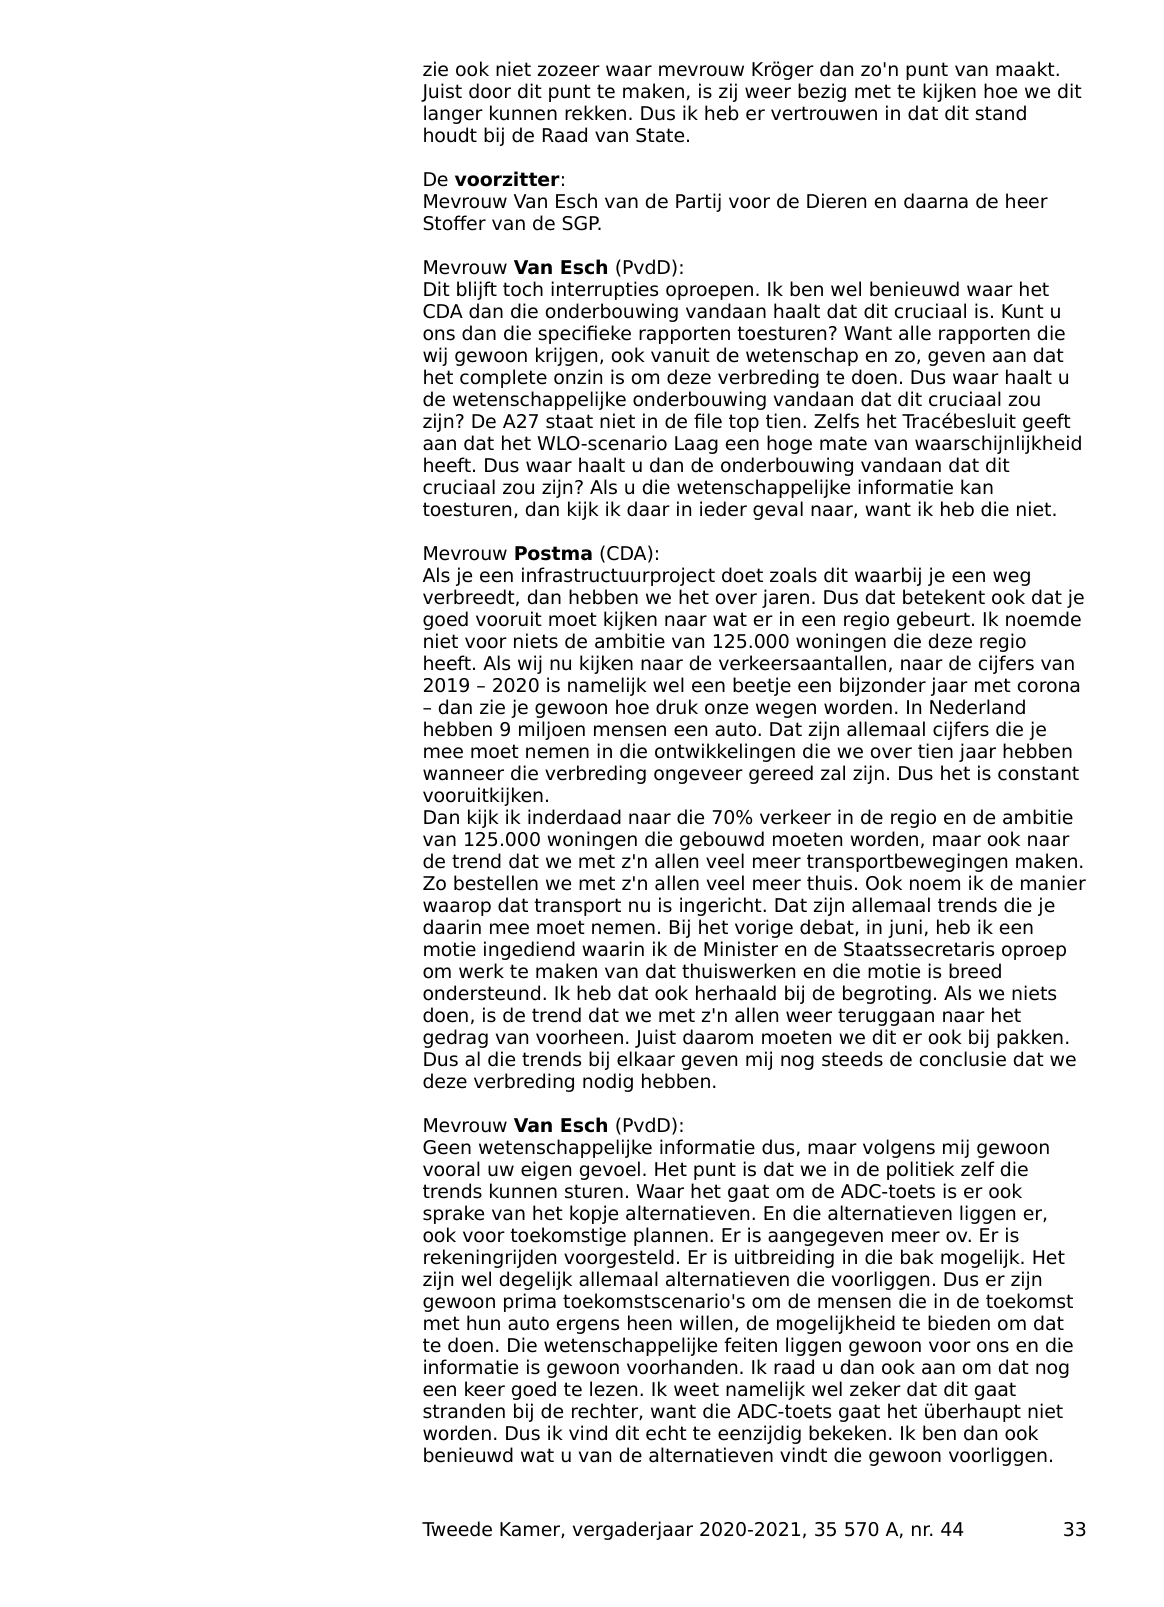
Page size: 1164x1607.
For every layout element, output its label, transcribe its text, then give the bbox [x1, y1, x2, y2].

text Mevrouw Van Esch (PvdD): [422, 257, 1087, 279]
text Geen wetenschappelijke informatie dus, maar volgens mij gewoon vooral uw eigen gevoel. Het punt is dat we in de politiek zelf die trends kunnen sturen. Waar het gaat om de ADC-toets is er ook sprake van het kopje alternatieven. En die alternatieven liggen er, ook voor toekomstige plannen. Er is aangegeven meer ov. Er is rekeningrijden voorgesteld. Er is uitbreiding in die bak mogelijk. Het zijn wel degelijk allemaal alternatieven die voorliggen. Dus er zijn gewoon prima toekomstscenario's om de mensen die in de toekomst met hun auto ergens heen willen, de mogelijkheid te bieden om dat te doen. Die wetenschappelijke feiten liggen gewoon voor ons en die informatie is gewoon voorhanden. Ik raad u dan ook aan om dat nog een keer goed te lezen. Ik weet namelijk wel zeker dat dit gaat stranden bij de rechter, want die ADC-toets gaat het überhaupt niet worden. Dus ik vind dit echt te eenzijdig bekeken. Ik ben dan ook benieuwd wat u van de alternatieven vindt die gewoon voorliggen. [422, 1137, 1087, 1467]
text Dit blijft toch interrupties oproepen. Ik ben wel benieuwd waar het CDA dan die onderbouwing vandaan haalt dat dit cruciaal is. Kunt u ons dan die specifieke rapporten toesturen? Want alle rapporten die wij gewoon krijgen, ook vanuit de wetenschap en zo, geven aan dat het complete onzin is om deze verbreding te doen. Dus waar haalt u de wetenschappelijke onderbouwing vandaan dat dit cruciaal zou zijn? De A27 staat niet in de file top tien. Zelfs het Tracébesluit geeft aan dat het WLO-scenario Laag een hoge mate van waarschijnlijkheid heeft. Dus waar haalt u dan de onderbouwing vandaan dat dit cruciaal zou zijn? Als u die wetenschappelijke informatie kan toesturen, dan kijk ik daar in ieder geval naar, want ik heb die niet. [422, 279, 1087, 521]
text De voorzitter: [422, 169, 1087, 191]
text Dan kijk ik inderdaad naar die 70% verkeer in de regio en de ambitie van 125.000 woningen die gebouwd moeten worden, maar ook naar de trend dat we met z'n allen veel meer transportbewegingen maken. Zo bestellen we met z'n allen veel meer thuis. Ook noem ik de manier waarop dat transport nu is ingericht. Dat zijn allemaal trends die je daarin mee moet nemen. Bij het vorige debat, in juni, heb ik een motie ingediend waarin ik de Minister en de Staatssecretaris oproep om werk te maken van dat thuiswerken en die motie is breed ondersteund. Ik heb dat ook herhaald bij de begroting. Als we niets doen, is de trend dat we met z'n allen weer teruggaan naar het gedrag van voorheen. Juist daarom moeten we dit er ook bij pakken. Dus al die trends bij elkaar geven mij nog steeds de conclusie dat we deze verbreding nodig hebben. [422, 807, 1087, 1093]
text Mevrouw Van Esch van de Partij voor de Dieren en daarna de heer Stoffer van de SGP. [422, 191, 1087, 235]
text Mevrouw Van Esch (PvdD): [422, 1115, 1087, 1137]
text zie ook niet zozeer waar mevrouw Kröger dan zo'n punt van maakt. Juist door dit punt te maken, is zij weer bezig met te kijken hoe we dit langer kunnen rekken. Dus ik heb er vertrouwen in dat dit stand houdt bij de Raad van State. [422, 59, 1087, 147]
text Als je een infrastructuurproject doet zoals dit waarbij je een weg verbreedt, dan hebben we het over jaren. Dus dat betekent ook dat je goed vooruit moet kijken naar wat er in een regio gebeurt. Ik noemde niet voor niets de ambitie van 125.000 woningen die deze regio heeft. Als wij nu kijken naar de verkeersaantallen, naar de cijfers van 2019 – 2020 is namelijk wel een beetje een bijzonder jaar met corona – dan zie je gewoon hoe druk onze wegen worden. In Nederland hebben 9 miljoen mensen een auto. Dat zijn allemaal cijfers die je mee moet nemen in die ontwikkelingen die we over tien jaar hebben wanneer die verbreding ongeveer gereed zal zijn. Dus het is constant vooruitkijken. [422, 565, 1087, 807]
text Mevrouw Postma (CDA): [422, 543, 1087, 565]
